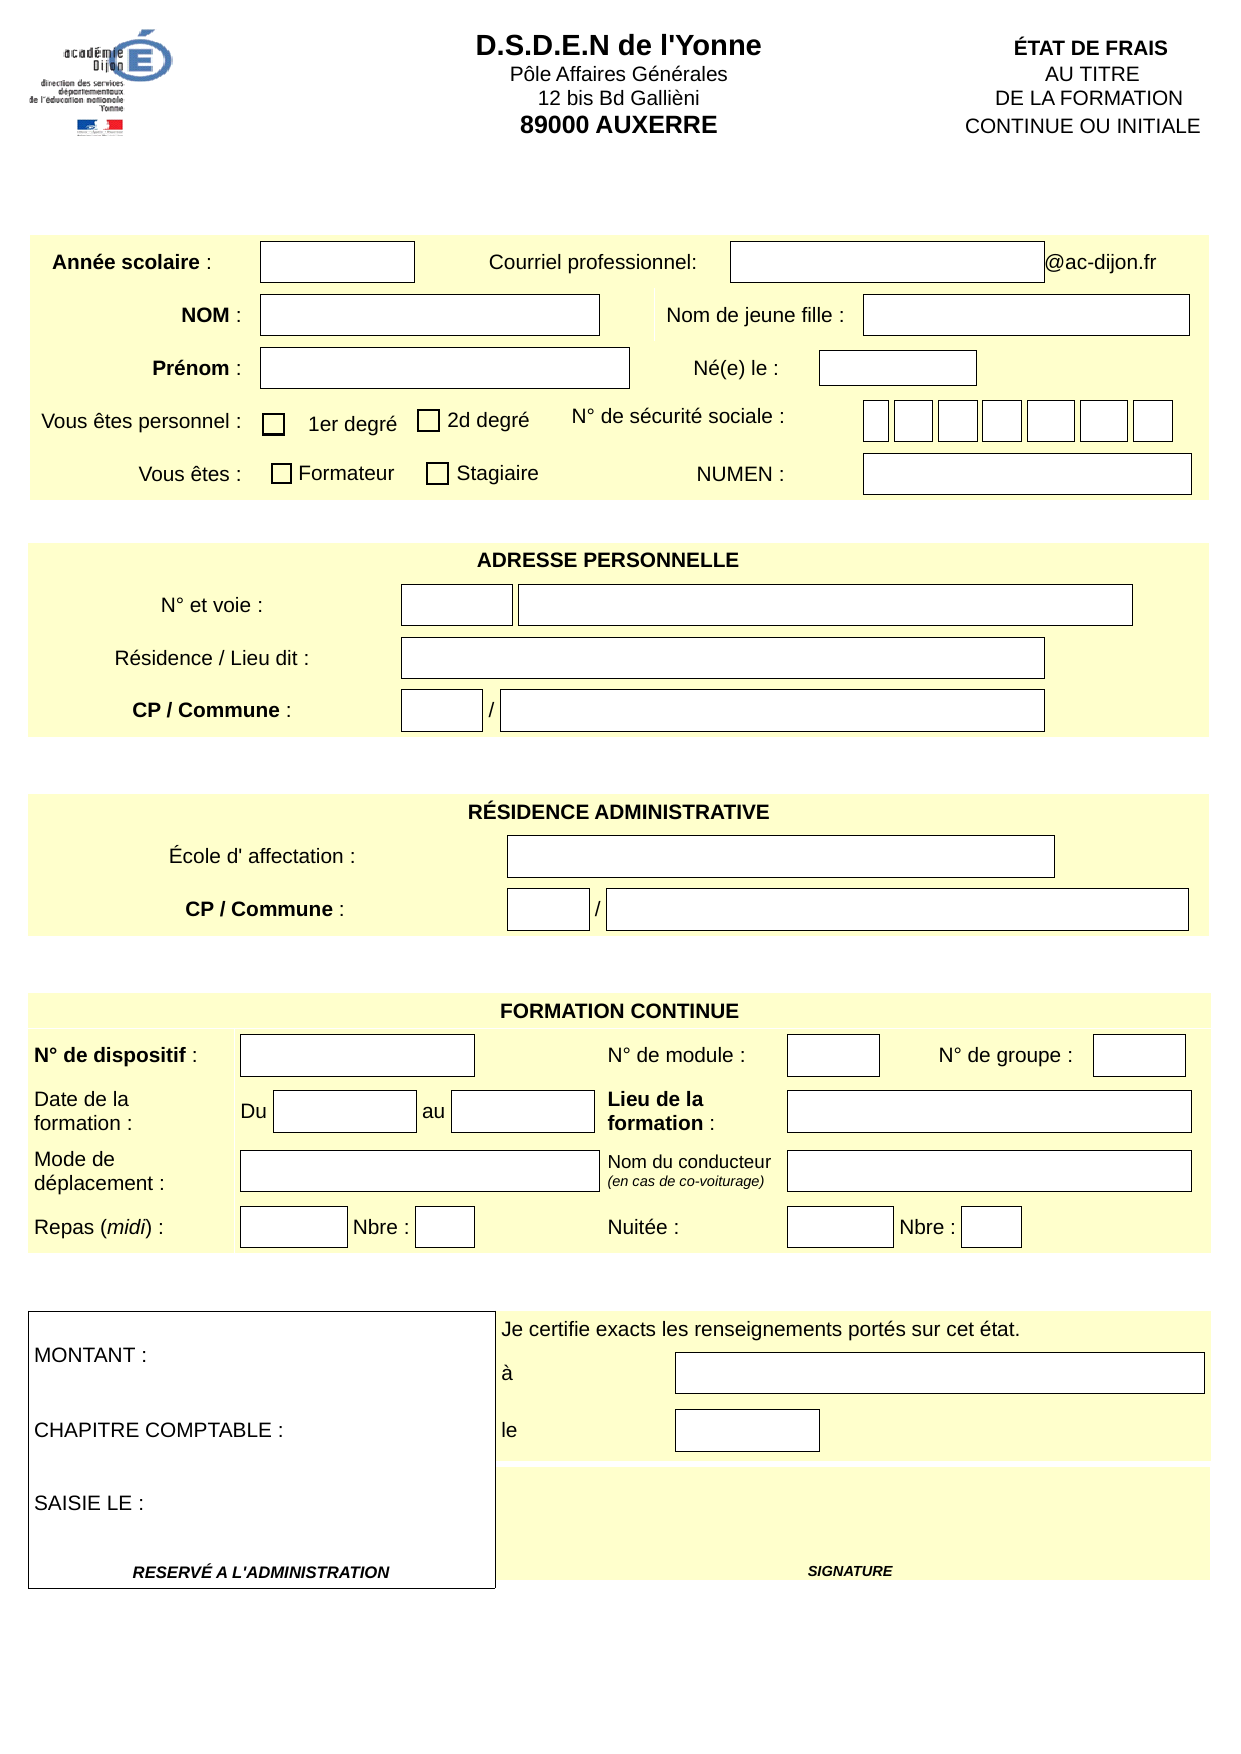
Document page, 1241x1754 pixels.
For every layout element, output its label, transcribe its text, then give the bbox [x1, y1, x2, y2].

table_cell Né(e) le : [687, 341, 806, 394]
table_cell [501, 830, 1209, 883]
table_cell [235, 1141, 601, 1200]
table_cell Nom du conducteur (en cas de co-voiturage) [601, 1141, 781, 1200]
table_cell Mode de déplacement : [28, 1141, 234, 1200]
table_cell [1087, 1029, 1211, 1081]
table_header ADRESSE PERSONNELLE [28, 543, 1209, 578]
table_cell Date de la formation : [28, 1081, 234, 1141]
table_cell [850, 447, 1209, 500]
table_cell NUMEN : [247, 447, 850, 500]
table_cell [806, 341, 1209, 394]
table_cell / [395, 684, 1209, 737]
table_cell à [496, 1346, 669, 1399]
table_cell [247, 341, 687, 394]
table_header [247, 235, 483, 288]
table_cell [235, 1029, 601, 1081]
table_cell [781, 1141, 1211, 1200]
table_cell [781, 1029, 933, 1081]
table_cell [247, 288, 654, 341]
table_cell Vous êtes : [30, 447, 247, 500]
table_cell Repas (midi) : [28, 1200, 234, 1253]
table_cell Nbre : [781, 1200, 1211, 1253]
table_cell [850, 288, 1209, 341]
table_cell [669, 1399, 1211, 1461]
table_cell Résidence / Lieu dit : [28, 631, 395, 684]
table_cell N° et voie : [28, 578, 395, 631]
table_header Courriel professionnel: [483, 235, 717, 288]
table_cell SIGNATURE [496, 1461, 1211, 1588]
table_cell / [501, 883, 1209, 936]
table_cell N° de sécurité sociale : [247, 394, 850, 447]
table_cell N° de groupe : [933, 1029, 1087, 1081]
table_cell N° de dispositif : [28, 1029, 234, 1081]
table_cell [781, 1081, 1211, 1141]
table_cell [395, 578, 1209, 631]
table_cell Nuitée : [601, 1200, 781, 1253]
table_header Je certifie exacts les renseignements portés sur cet état. [496, 1311, 1211, 1346]
table_cell CP / Commune : [28, 684, 395, 737]
table_cell CHAPITRE COMPTABLE : [29, 1399, 495, 1461]
table_header @ac-dijon.fr [717, 235, 1209, 288]
table_cell SAISIE LE : RESERVÉ A L'ADMINISTRATION [29, 1461, 495, 1588]
table_header Année scolaire : [30, 235, 247, 288]
table_cell N° de module : [601, 1029, 781, 1081]
table_cell [395, 631, 1209, 684]
table_cell NOM : [30, 288, 247, 341]
table_cell CP / Commune : [28, 883, 501, 936]
table_cell Nbre : [235, 1200, 601, 1253]
table_cell Vous êtes personnel : [30, 394, 247, 447]
table_cell Prénom : [30, 341, 247, 394]
table_header FORMATION CONTINUE [28, 993, 1211, 1028]
table_cell Du au [235, 1081, 601, 1141]
table_cell le [496, 1399, 669, 1461]
table_header RÉSIDENCE ADMINISTRATIVE [28, 794, 1209, 830]
table_cell Nom de jeune fille : [655, 288, 850, 341]
table_header MONTANT : [29, 1312, 495, 1399]
table_cell [850, 394, 1209, 447]
table_cell [669, 1346, 1211, 1399]
table_cell École d' affectation : [28, 830, 501, 883]
table_cell Lieu de la formation : [601, 1081, 781, 1141]
